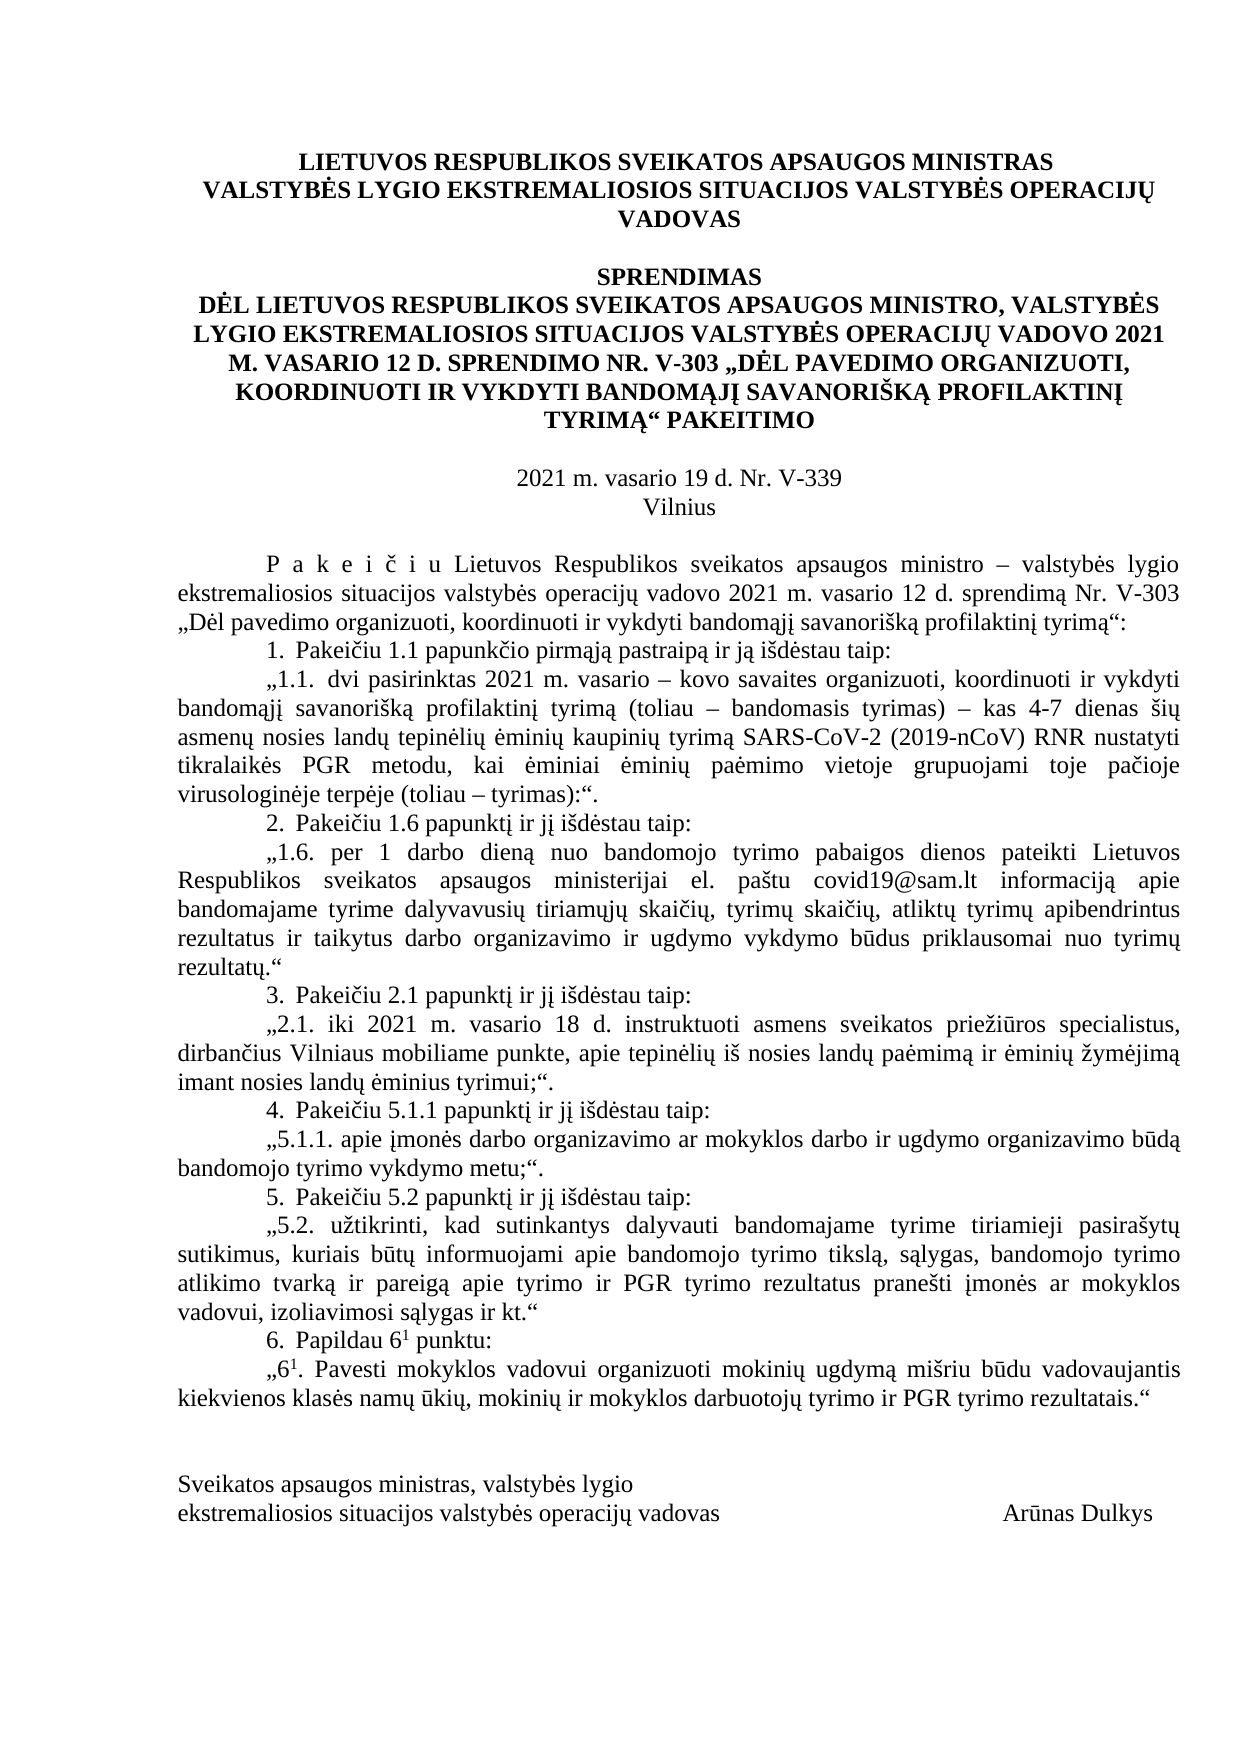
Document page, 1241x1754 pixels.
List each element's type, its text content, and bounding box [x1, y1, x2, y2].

text 5. Pakeičiu 5.2 papunktį ir jį išdėstau taip: [266, 1182, 1181, 1211]
text 6. Papildau 61 punktu: [266, 1326, 1181, 1354]
text „1.6. per 1 darbo dieną nuo bandomojo tyrimo pabaigos dienos pateikti Lietuvos Respublikos sveikatos apsaugos ministerijai el. paštu covid19@sam.lt informaciją apie bandomajame tyrime dalyvavusių tiriamųjų skaičių, tyrimų skaičių, atliktų tyrimų apibendrintus rezultatus ir taikytus darbo organizavimo ir ugdymo vykdymo būdus priklausomai nuo tyrimų rezultatų.“ [177, 837, 1181, 981]
text 4. Pakeičiu 5.1.1 papunktį ir jį išdėstau taip: [266, 1096, 1181, 1124]
text 3. Pakeičiu 2.1 papunktį ir jį išdėstau taip: [266, 981, 1181, 1009]
text LIETUVOS RESPUBLIKOS SVEIKATOS APSAUGOS MINISTRAS [177, 147, 1181, 176]
text 2021 m. vasario 19 d. Nr. V-339 [177, 463, 1181, 492]
text DĖL LIETUVOS RESPUBLIKOS SVEIKATOS APSAUGOS MINISTRO, VALSTYBĖS LYGIO EKSTREMALIOSIOS SITUACIJOS VALSTYBĖS OPERACIJŲ VADOVO 2021 M. VASARIO 12 D. SPRENDIMO NR. V-303 „DĖL PAVEDIMO ORGANIZUOTI, KOORDINUOTI IR VYKDYTI BANDOMĄJĮ SAVANORIŠKĄ PROFILAKTINĮ TYRIMĄ“ PAKEITIMO [177, 291, 1181, 434]
text P a k e i č i u Lietuvos Respublikos sveikatos apsaugos ministro – valstybės lygio ekstremaliosios situacijos valstybės operacijų vadovo 2021 m. vasario 12 d. sprendimą Nr. V-303 „Dėl pavedimo organizuoti, koordinuoti ir vykdyti bandomąjį savanorišką profilaktinį tyrimą“: [177, 549, 1181, 636]
text „2.1. iki 2021 m. vasario 18 d. instruktuoti asmens sveikatos priežiūros specialistus, dirbančius Vilniaus mobiliame punkte, apie tepinėlių iš nosies landų paėmimą ir ėminių žymėjimą imant nosies landų ėminius tyrimui;“. [177, 1009, 1181, 1096]
text SPRENDIMAS [177, 262, 1181, 291]
text 2. Pakeičiu 1.6 papunktį ir jį išdėstau taip: [266, 808, 1181, 837]
text „5.1.1. apie įmonės darbo organizavimo ar mokyklos darbo ir ugdymo organizavimo būdą bandomojo tyrimo vykdymo metu;“. [177, 1124, 1181, 1182]
text ekstremaliosios situacijos valstybės operacijų vadovas Arūnas Dulkys [177, 1498, 1181, 1527]
text Vilnius [177, 492, 1181, 521]
text Sveikatos apsaugos ministras, valstybės lygio [177, 1469, 1181, 1498]
text 1. Pakeičiu 1.1 papunkčio pirmąją pastraipą ir ją išdėstau taip: [266, 636, 1181, 664]
text „1.1. dvi pasirinktas 2021 m. vasario – kovo savaites organizuoti, koordinuoti ir vykdyti bandomąjį savanorišką profilaktinį tyrimą (toliau – bandomasis tyrimas) – kas 4-7 dienas šių asmenų nosies landų tepinėlių ėminių kaupinių tyrimą SARS-CoV-2 (2019-nCoV) RNR nustatyti tikralaikės PGR metodu, kai ėminiai ėminių paėmimo vietoje grupuojami toje pačioje virusologinėje terpėje (toliau – tyrimas):“. [177, 664, 1181, 808]
text „5.2. užtikrinti, kad sutinkantys dalyvauti bandomajame tyrime tiriamieji pasirašytų sutikimus, kuriais būtų informuojami apie bandomojo tyrimo tikslą, sąlygas, bandomojo tyrimo atlikimo tvarką ir pareigą apie tyrimo ir PGR tyrimo rezultatus pranešti įmonės ar mokyklos vadovui, izoliavimosi sąlygas ir kt.“ [177, 1211, 1181, 1326]
text „61. Pavesti mokyklos vadovui organizuoti mokinių ugdymą mišriu būdu vadovaujantis kiekvienos klasės namų ūkių, mokinių ir mokyklos darbuotojų tyrimo ir PGR tyrimo rezultatais.“ [177, 1354, 1181, 1412]
text VALSTYBĖS LYGIO EKSTREMALIOSIOS SITUACIJOS VALSTYBĖS OPERACIJŲ VADOVAS [177, 176, 1181, 233]
